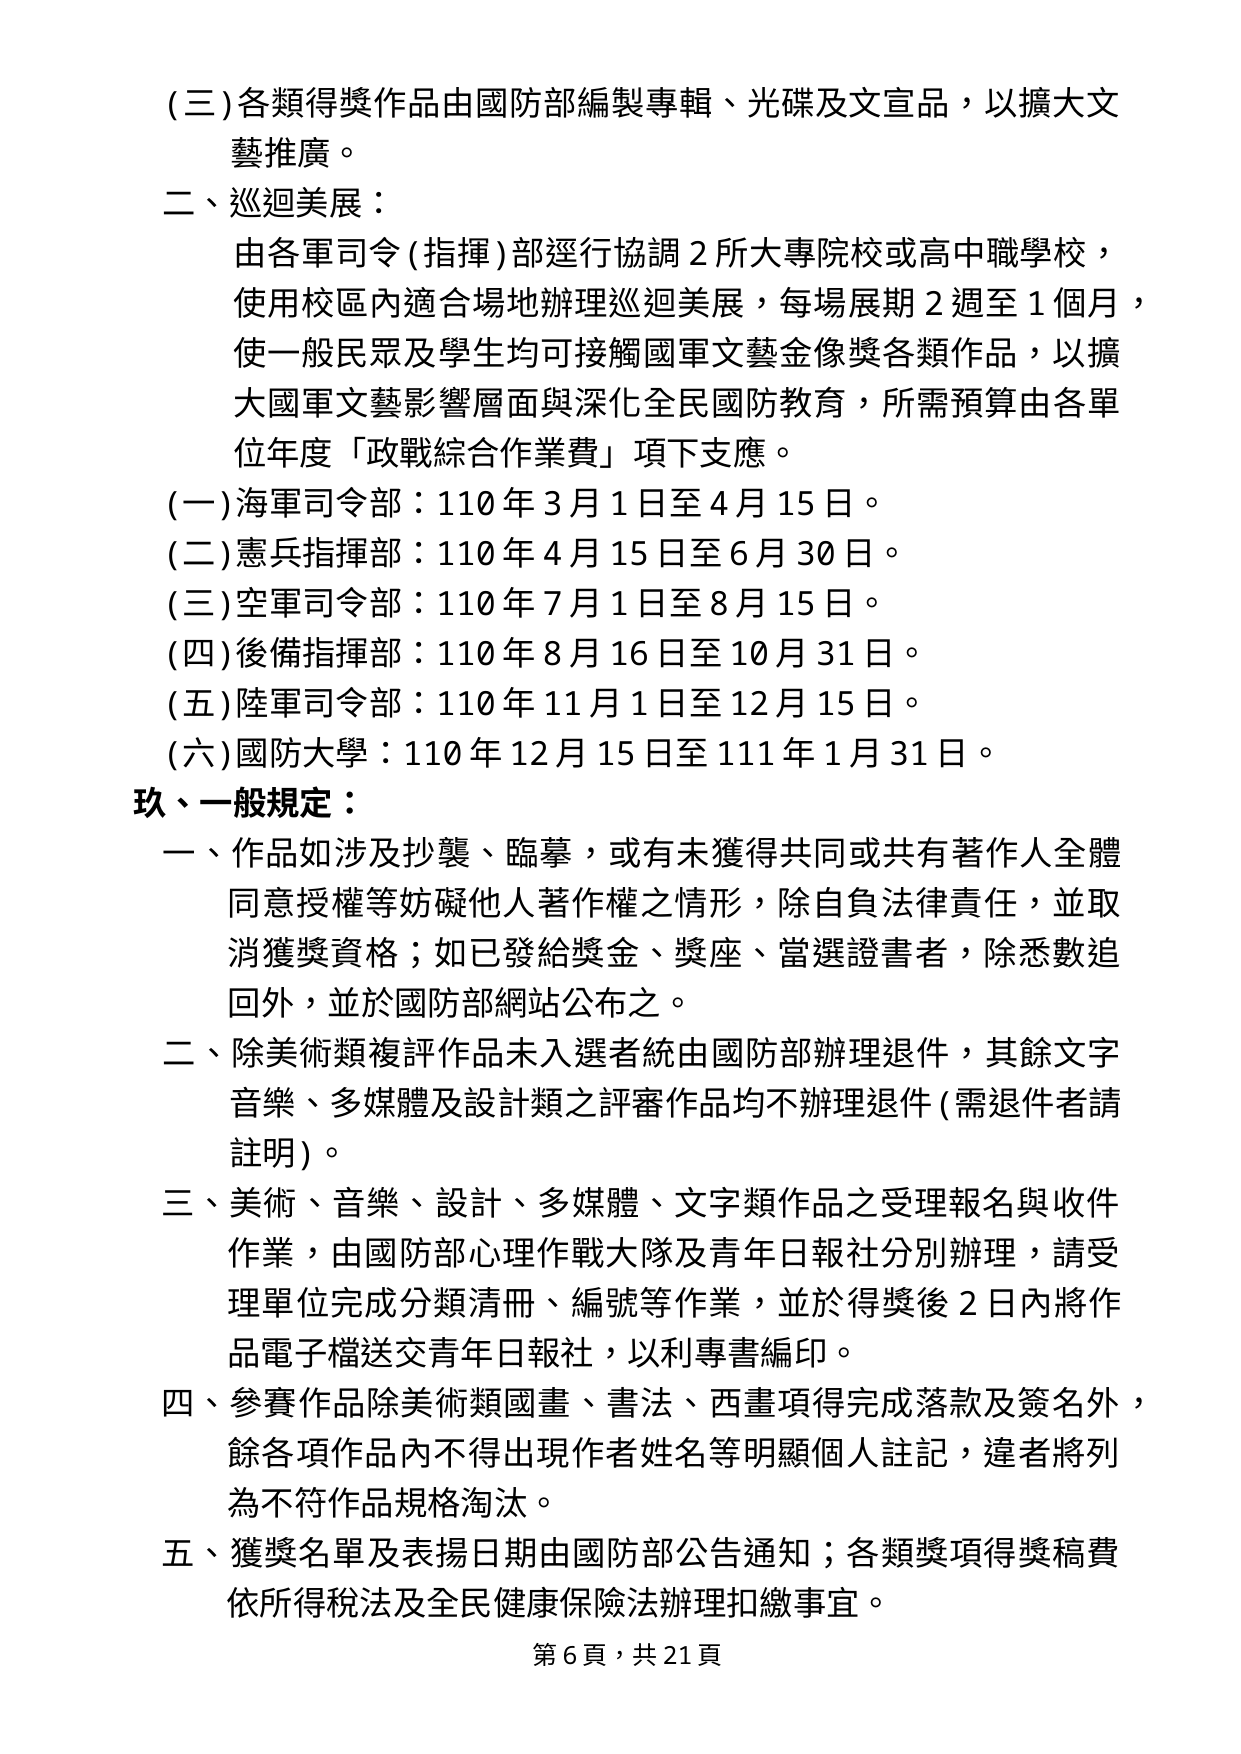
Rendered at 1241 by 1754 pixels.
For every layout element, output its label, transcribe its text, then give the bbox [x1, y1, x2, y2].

text (三)各類得獎作品由國防部編製專輯、光碟及文宣品，以擴大文藝推廣。 [162, 75, 1122, 175]
text (三)空軍司令部：110年7月1日至8月15日。 [133, 575, 1122, 625]
text 玖、一般規定： [133, 775, 1122, 825]
text (四)後備指揮部：110年8月16日至10月31日。 [133, 625, 1122, 675]
text 二、除美術類複評作品未入選者統由國防部辦理退件，其餘文字、音樂、多媒體及設計類之評審作品均不辦理退件(需退件者請註明)。 [163, 1025, 1122, 1175]
text 二、巡迴美展： [162, 175, 1122, 225]
text 四、參賽作品除美術類國畫、書法、西畫項得完成落款及簽名外，餘各項作品內不得出現作者姓名等明顯個人註記，違者將列為不符作品規格淘汰。 [161, 1375, 1122, 1525]
text 一、作品如涉及抄襲、臨摹，或有未獲得共同或共有著作人全體同意授權等妨礙他人著作權之情形，除自負法律責任，並取消獲獎資格；如已發給獎金、獎座、當選證書者，除悉數追回外，並於國防部網站公布之。 [163, 825, 1122, 1025]
text (一)海軍司令部：110年3月1日至4月15日。 [133, 475, 1122, 525]
text 五、獲獎名單及表揚日期由國防部公告通知；各類獎項得獎稿費依所得稅法及全民健康保險法辦理扣繳事宜。 [161, 1525, 1122, 1625]
text (二)憲兵指揮部：110年4月15日至6月30日。 [133, 525, 1122, 575]
text (六)國防大學：110年12月15日至111年1月31日。 [162, 725, 1122, 775]
text (五)陸軍司令部：110年11月1日至12月15日。 [133, 675, 1122, 725]
text 三、美術、音樂、設計、多媒體、文字類作品之受理報名與收件作業，由國防部心理作戰大隊及青年日報社分別辦理，請受理單位完成分類清冊、編號等作業，並於得獎後2日內將作品電子檔送交青年日報社，以利專書編印。 [161, 1175, 1122, 1375]
text 由各軍司令(指揮)部逕行協調2所大專院校或高中職學校，使用校區內適合場地辦理巡迴美展，每場展期2週至1個月，使一般民眾及學生均可接觸國軍文藝金像獎各類作品，以擴大國軍文藝影響層面與深化全民國防教育，所需預算由各單位年度「政戰綜合作業費」項下支應。 [233, 225, 1122, 475]
